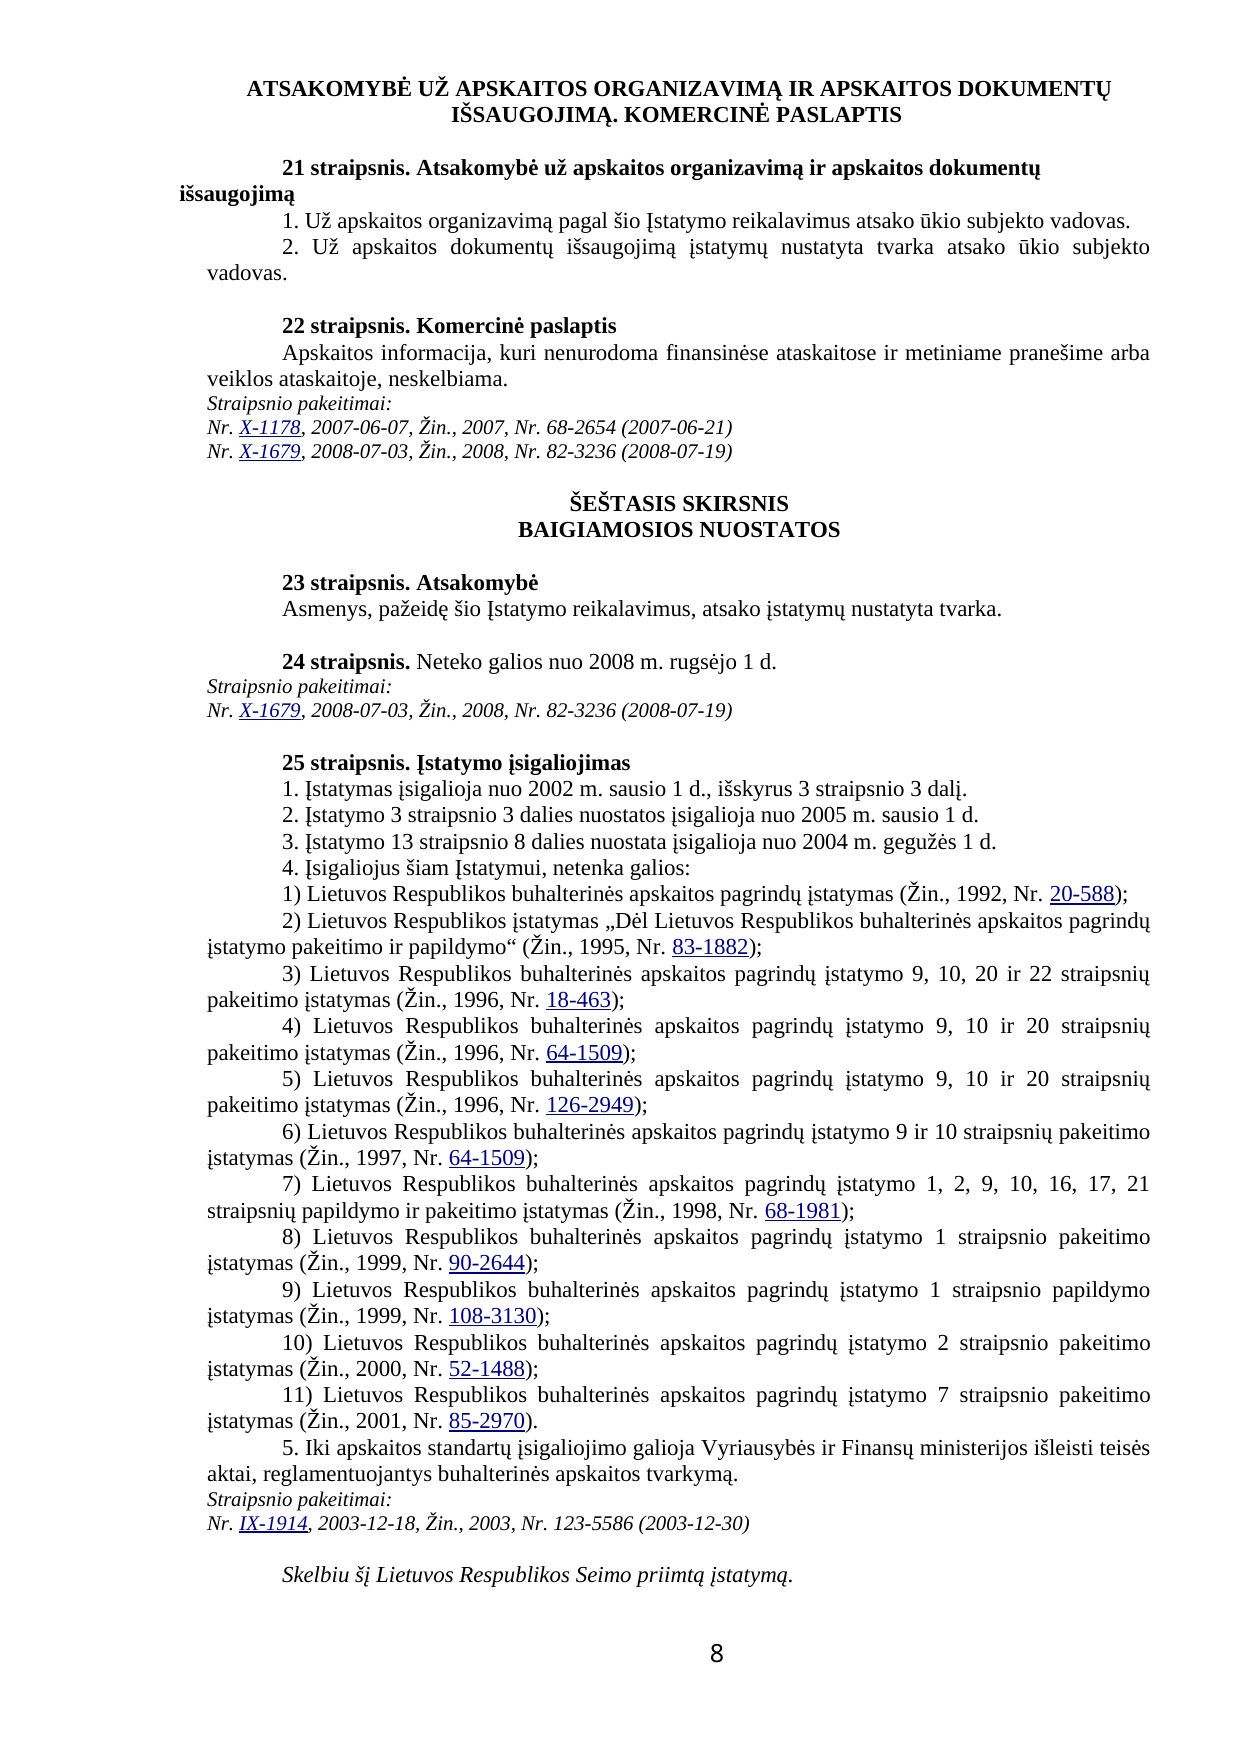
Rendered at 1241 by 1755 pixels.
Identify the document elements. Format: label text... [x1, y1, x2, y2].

text 5) Lietuvos Respublikos buhalterinės apskaitos pagrindų įstatymo 9, 10 ir 20 straipsnių pakeitimo įstatymas (Žin., 1996, Nr. 126-2949); [207, 1065, 1152, 1118]
text Nr. X-1679, 2008-07-03, Žin., 2008, Nr. 82-3236 (2008-07-19) [207, 698, 1152, 722]
text Straipsnio pakeitimai: [207, 674, 1152, 698]
text Nr. IX-1914, 2003-12-18, Žin., 2003, Nr. 123-5586 (2003-12-30) [207, 1511, 1152, 1535]
text 5. Iki apskaitos standartų įsigaliojimo galioja Vyriausybės ir Finansų ministerijos išleisti teisės aktai, reglamentuojantys buhalterinės apskaitos tvarkymą. [207, 1434, 1152, 1487]
text 3. Įstatymo 13 straipsnio 8 dalies nuostata įsigalioja nuo 2004 m. gegužės 1 d. [207, 828, 1152, 854]
text BAIGIAMOSIOS NUOSTATOS [207, 516, 1152, 542]
text 2) Lietuvos Respublikos įstatymas „Dėl Lietuvos Respublikos buhalterinės apskaitos pagrindų įstatymo pakeitimo ir papildymo“ (Žin., 1995, Nr. 83-1882); [207, 907, 1152, 959]
text 8) Lietuvos Respublikos buhalterinės apskaitos pagrindų įstatymo 1 straipsnio pakeitimo įstatymas (Žin., 1999, Nr. 90-2644); [207, 1223, 1152, 1276]
text Apskaitos informacija, kuri nenurodoma finansinėse ataskaitose ir metiniame pranešime arba veiklos ataskaitoje, neskelbiama. [207, 338, 1152, 391]
text 6) Lietuvos Respublikos buhalterinės apskaitos pagrindų įstatymo 9 ir 10 straipsnių pakeitimo įstatymas (Žin., 1997, Nr. 64-1509); [207, 1118, 1152, 1170]
text Straipsnio pakeitimai: [207, 1487, 1152, 1511]
text 3) Lietuvos Respublikos buhalterinės apskaitos pagrindų įstatymo 9, 10, 20 ir 22 straipsnių pakeitimo įstatymas (Žin., 1996, Nr. 18-463); [207, 959, 1152, 1012]
text Skelbiu šį Lietuvos Respublikos Seimo priimtą įstatymą. [207, 1561, 1152, 1587]
text 4) Lietuvos Respublikos buhalterinės apskaitos pagrindų įstatymo 9, 10 ir 20 straipsnių pakeitimo įstatymas (Žin., 1996, Nr. 64-1509); [207, 1012, 1152, 1065]
text 11) Lietuvos Respublikos buhalterinės apskaitos pagrindų įstatymo 7 straipsnio pakeitimo įstatymas (Žin., 2001, Nr. 85-2970). [207, 1381, 1152, 1434]
text 25 straipsnis. Įstatymo įsigaliojimas [207, 749, 1152, 775]
text 22 straipsnis. Komercinė paslaptis [207, 312, 1152, 338]
text 10) Lietuvos Respublikos buhalterinės apskaitos pagrindų įstatymo 2 straipsnio pakeitimo įstatymas (Žin., 2000, Nr. 52-1488); [207, 1328, 1152, 1381]
text 1. Įstatymas įsigalioja nuo 2002 m. sausio 1 d., išskyrus 3 straipsnio 3 dalį. [207, 775, 1152, 801]
text 2. Už apskaitos dokumentų išsaugojimą įstatymų nustatyta tvarka atsako ūkio subjekto vadovas. [207, 233, 1152, 286]
subtitle ATSAKOMYBĖ UŽ APSKAITOS ORGANIZAVIMĄ IR APSKAITOS DOKUMENTŲ IŠSAUGOJIMĄ. KOMERCINĖ PASLAPTIS [207, 75, 1152, 128]
text Nr. X-1178, 2007-06-07, Žin., 2007, Nr. 68-2654 (2007-06-21) [207, 415, 1152, 439]
text 23 straipsnis. Atsakomybė [207, 569, 1152, 595]
text 24 straipsnis. Neteko galios nuo 2008 m. rugsėjo 1 d. [207, 648, 1152, 674]
text 7) Lietuvos Respublikos buhalterinės apskaitos pagrindų įstatymo 1, 2, 9, 10, 16, 17, 21 straipsnių papildymo ir pakeitimo įstatymas (Žin., 1998, Nr. 68-1981); [207, 1170, 1152, 1223]
text išsaugojimą [179, 180, 1152, 207]
text Nr. X-1679, 2008-07-03, Žin., 2008, Nr. 82-3236 (2008-07-19) [207, 439, 1152, 463]
text Asmenys, pažeidę šio Įstatymo reikalavimus, atsako įstatymų nustatyta tvarka. [207, 595, 1152, 622]
text 1. Už apskaitos organizavimą pagal šio Įstatymo reikalavimus atsako ūkio subjekto vadovas. [207, 207, 1152, 233]
subtitle ŠEŠTASIS SKIRSNIS [207, 490, 1152, 516]
text 21 straipsnis. Atsakomybė už apskaitos organizavimą ir apskaitos dokumentų [282, 154, 1152, 180]
text 2. Įstatymo 3 straipsnio 3 dalies nuostatos įsigalioja nuo 2005 m. sausio 1 d. [207, 801, 1152, 828]
text 1) Lietuvos Respublikos buhalterinės apskaitos pagrindų įstatymas (Žin., 1992, Nr. 20-588); [207, 881, 1152, 907]
text 9) Lietuvos Respublikos buhalterinės apskaitos pagrindų įstatymo 1 straipsnio papildymo įstatymas (Žin., 1999, Nr. 108-3130); [207, 1276, 1152, 1328]
text 4. Įsigaliojus šiam Įstatymui, netenka galios: [207, 854, 1152, 881]
text Straipsnio pakeitimai: [207, 391, 1152, 415]
